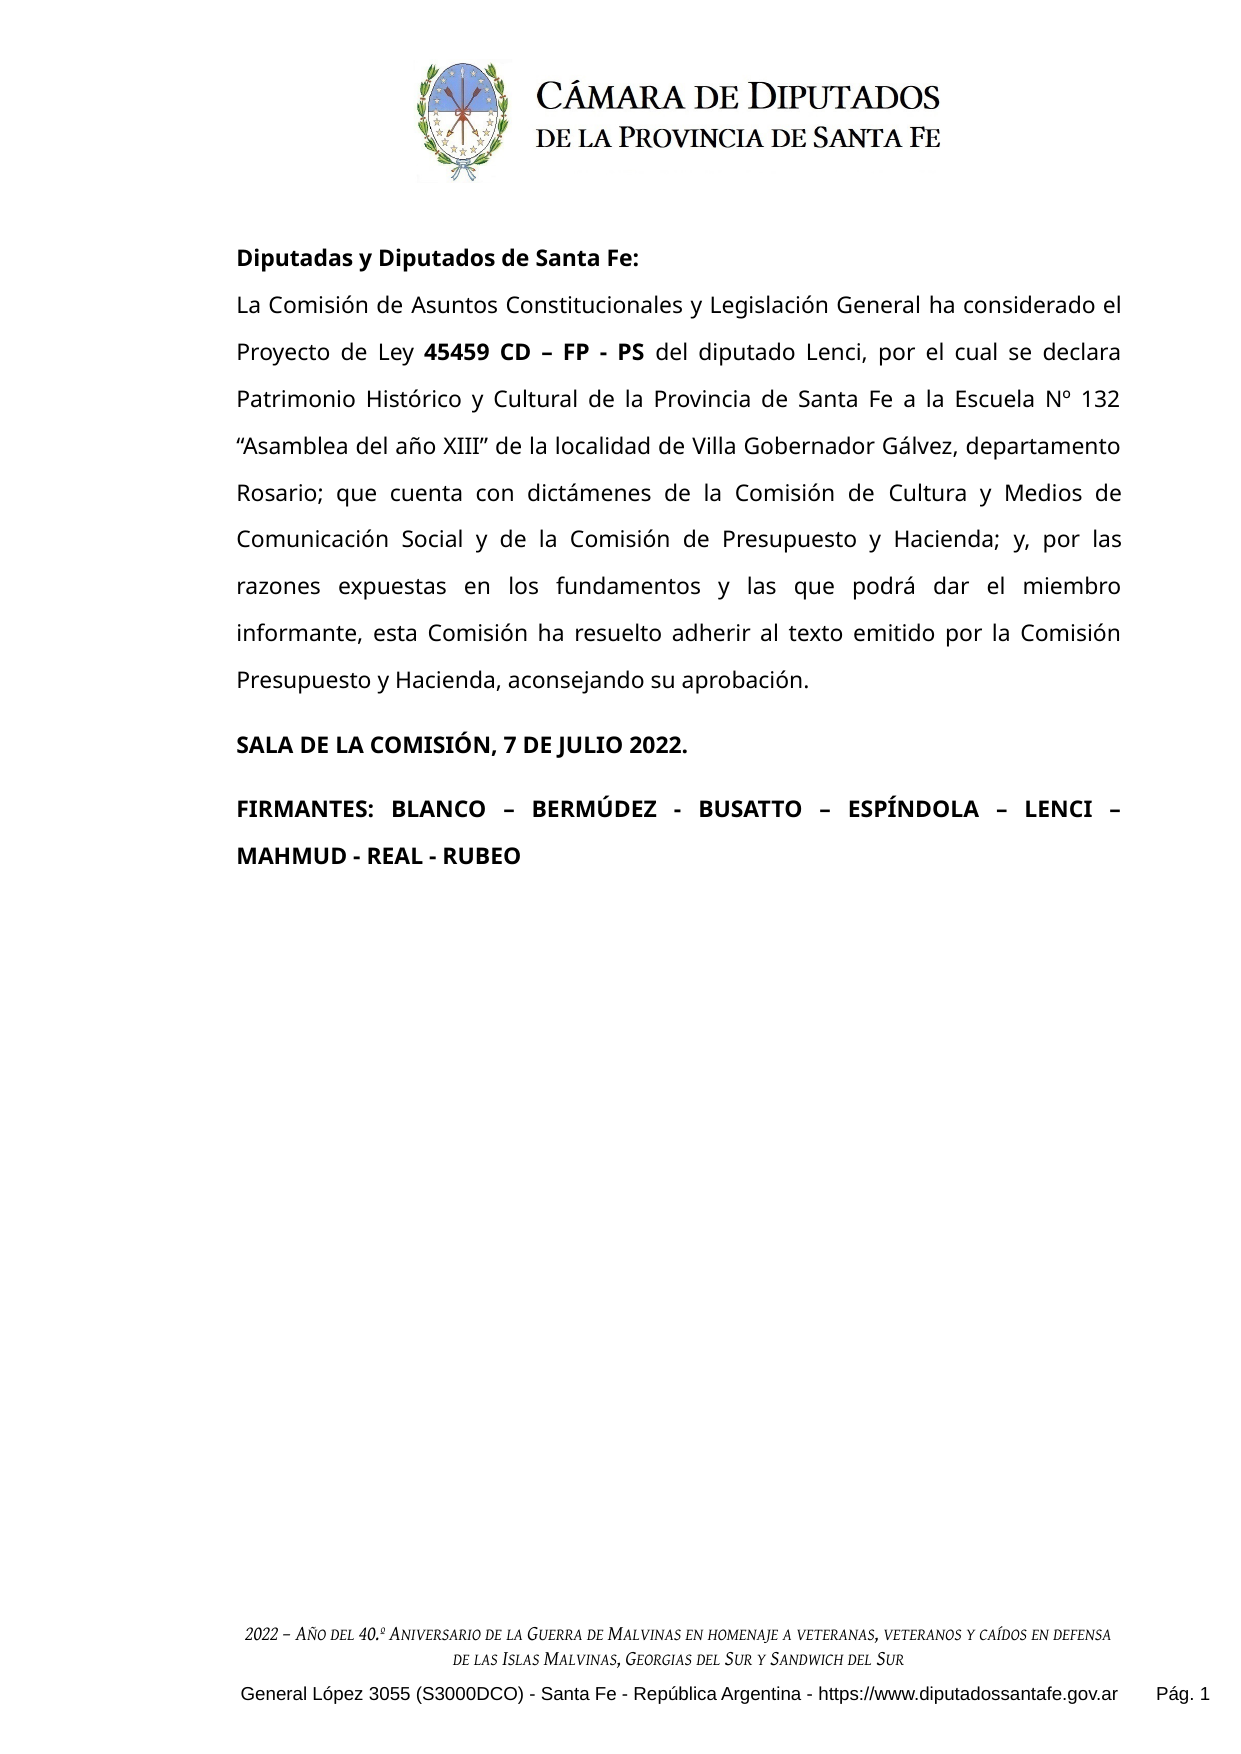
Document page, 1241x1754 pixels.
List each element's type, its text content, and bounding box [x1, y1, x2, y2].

text FIRMANTES: BLANCO – BERMÚDEZ - BUSATTO – ESPÍNDOLA – LENCI – MAHMUD - REAL - RUBEO [236, 793, 1122, 871]
text La Comisión de Asuntos Constitucionales y Legislación General ha considerado el Proyecto de Ley 45459 CD – FP - PS del diputado Lenci, por el cual se declara Patrimonio Histórico y Cultural de la Provincia de Santa Fe a la Escuela Nº 132 “Asamblea del año XIII” de la localidad de Villa Gobernador Gálvez, departamento Rosario; que cuenta con dictámenes de la Comisión de Cultura y Medios de Comunicación Social y de la Comisión de Presupuesto y Hacienda; y, por las razones expuestas en los fundamentos y las que podrá dar el miembro informante, esta Comisión ha resuelto adherir al texto emitido por la Comisión Presupuesto y Hacienda, aconsejando su aprobación. [236, 289, 1122, 695]
text SALA DE LA COMISIÓN, 7 DE JULIO 2022. [236, 729, 1122, 760]
text Diputadas y Diputados de Santa Fe: [236, 242, 1122, 273]
picture [413, 59, 945, 183]
